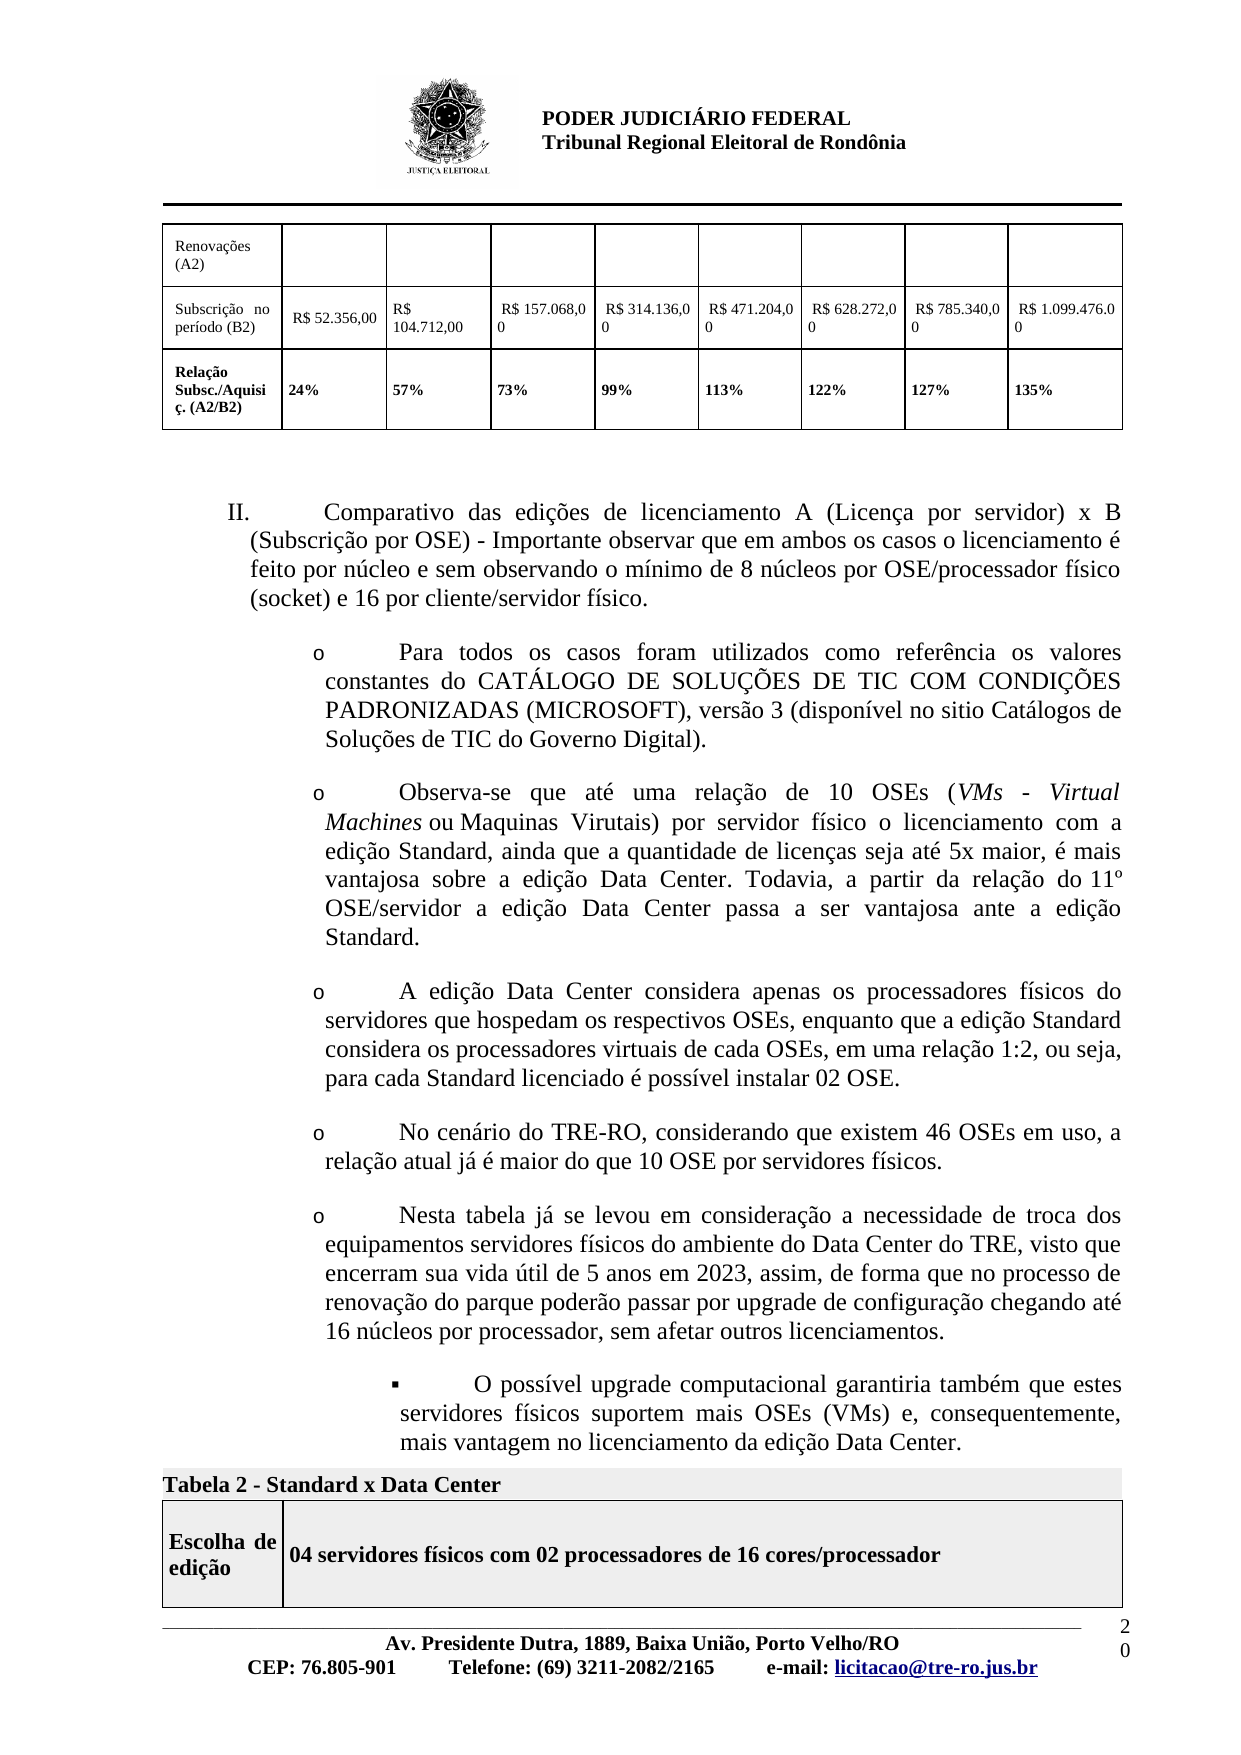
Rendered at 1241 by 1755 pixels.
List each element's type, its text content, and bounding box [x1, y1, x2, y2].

table_cell Subscrição no período (B2) [163, 287, 281, 348]
table_cell R$ 104.712,00 [387, 287, 490, 348]
table_cell Relação Subsc./Aquisiç. (A2/B2) [163, 350, 281, 429]
table_cell Escolha de edição [163, 1501, 282, 1607]
list Nesta tabela já se levou em consideração a necessidade de troca dos equipamentos servidores físicos do ambiente do Data Center do TRE, visto que encerram sua vida útil de 5 anos em 2023, assim, de forma que no processo de renovação do parque poderão passar por upgrade de configuração chegando até 16 núcleos por processador, sem afetar outros licenciamentos. [325, 1200, 1122, 1344]
list No cenário do TRE-RO, considerando que existem 46 OSEs em uso, a relação atual já é maior do que 10 OSE por servidores físicos. [325, 1117, 1122, 1175]
table_cell 99% [596, 350, 698, 429]
list Observa-se que até uma relação de 10 OSEs (VMs - Virtual Machines ou Maquinas Virutais) por servidor físico o licenciamento com a edição Standard, ainda que a quantidade de licenças seja até 5x maior, é mais vantajosa sobre a edição Data Center. Todavia, a partir da relação do 11º OSE/servidor a edição Data Center passa a ser vantajosa ante a edição Standard. [325, 777, 1122, 951]
table_cell 135% [1009, 350, 1122, 429]
table_cell R$ 471.204,00 [699, 287, 801, 348]
list A edição Data Center considera apenas os processadores físicos do servidores que hospedam os respectivos OSEs, enquanto que a edição Standard considera os processadores virtuais de cada OSEs, em uma relação 1:2, ou seja, para cada Standard licenciado é possível instalar 02 OSE. [325, 976, 1122, 1092]
table_cell [699, 225, 801, 286]
table_cell R$ 314.136,00 [596, 287, 698, 348]
table_cell 122% [802, 350, 904, 429]
table_cell 73% [492, 350, 594, 429]
table_cell R$ 52.356,00 [283, 287, 386, 348]
table_cell 113% [699, 350, 801, 429]
table_header Tabela 2 - Standard x Data Center [163, 1468, 1122, 1499]
table_cell [283, 225, 386, 286]
list Para todos os casos foram utilizados como referência os valores constantes do CATÁLOGO DE SOLUÇÕES DE TIC COM CONDIÇÕES PADRONIZADAS (MICROSOFT), versão 3 (disponível no sitio Catálogos de Soluções de TIC do Governo Digital). [325, 637, 1122, 752]
table_cell 24% [283, 350, 386, 429]
table_cell [596, 225, 698, 286]
list Comparativo das edições de licenciamento A (Licença por servidor) x B (Subscrição por OSE) - Importante observar que em ambos os casos o licenciamento é feito por núcleo e sem observando o mínimo de 8 núcleos por OSE/processador físico (socket) e 16 por cliente/servidor físico. [250, 497, 1122, 612]
table_cell 57% [387, 350, 490, 429]
table_cell Renovações (A2) [163, 225, 281, 286]
table_cell R$ 157.068,00 [492, 287, 594, 348]
list O possível upgrade computacional garantiria também que estes servidores físicos suportem mais OSEs (VMs) e, consequentemente, mais vantagem no licenciamento da edição Data Center. [400, 1369, 1122, 1456]
table_cell 127% [906, 350, 1007, 429]
table_cell [802, 225, 904, 286]
table_cell [906, 225, 1007, 286]
table_cell R$ 628.272,00 [802, 287, 904, 348]
table_cell 04 servidores físicos com 02 processadores de 16 cores/processador [284, 1501, 1122, 1607]
table_cell R$ 785.340,00 [906, 287, 1007, 348]
table_cell R$ 1.099.476.00 [1009, 287, 1122, 348]
table_cell [1009, 225, 1122, 286]
table_cell [387, 225, 490, 286]
table_cell [492, 225, 594, 286]
